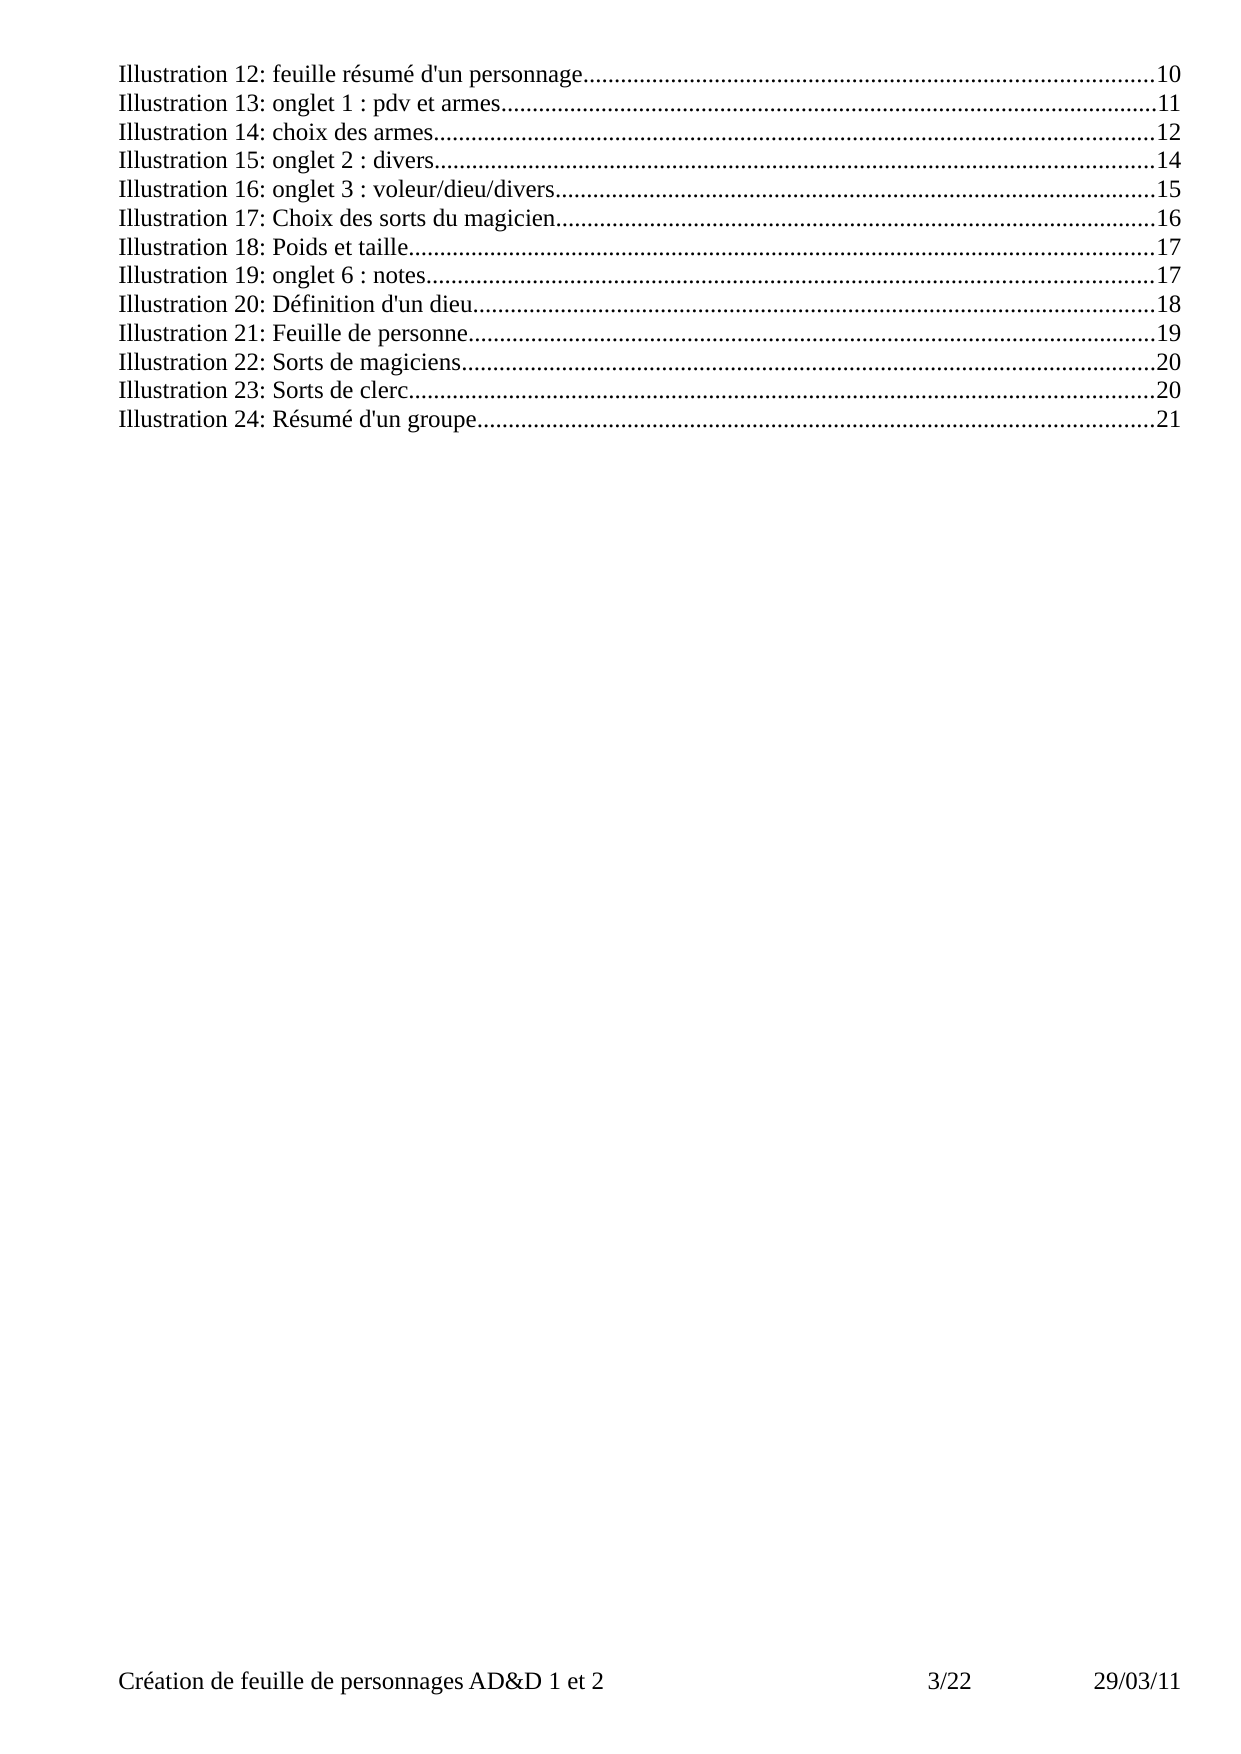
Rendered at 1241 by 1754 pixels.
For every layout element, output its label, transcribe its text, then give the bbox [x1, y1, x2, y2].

text Illustration 14: choix des armes 12 [118, 117, 1181, 145]
text Illustration 21: Feuille de personne 19 [118, 318, 1181, 347]
text Illustration 16: onglet 3 : voleur/dieu/divers 15 [118, 174, 1181, 203]
text Illustration 20: Définition d'un dieu 18 [118, 289, 1181, 318]
text Illustration 18: Poids et taille 17 [118, 232, 1181, 260]
text Illustration 17: Choix des sorts du magicien 16 [118, 203, 1181, 232]
text Illustration 24: Résumé d'un groupe 21 [118, 404, 1181, 433]
text Illustration 19: onglet 6 : notes 17 [118, 260, 1181, 289]
text Illustration 22: Sorts de magiciens 20 [118, 347, 1181, 375]
text Illustration 12: feuille résumé d'un personnage 10 [118, 59, 1181, 88]
text Illustration 23: Sorts de clerc 20 [118, 375, 1181, 404]
text Illustration 13: onglet 1 : pdv et armes 11 [118, 88, 1181, 117]
text Illustration 15: onglet 2 : divers 14 [118, 145, 1181, 174]
